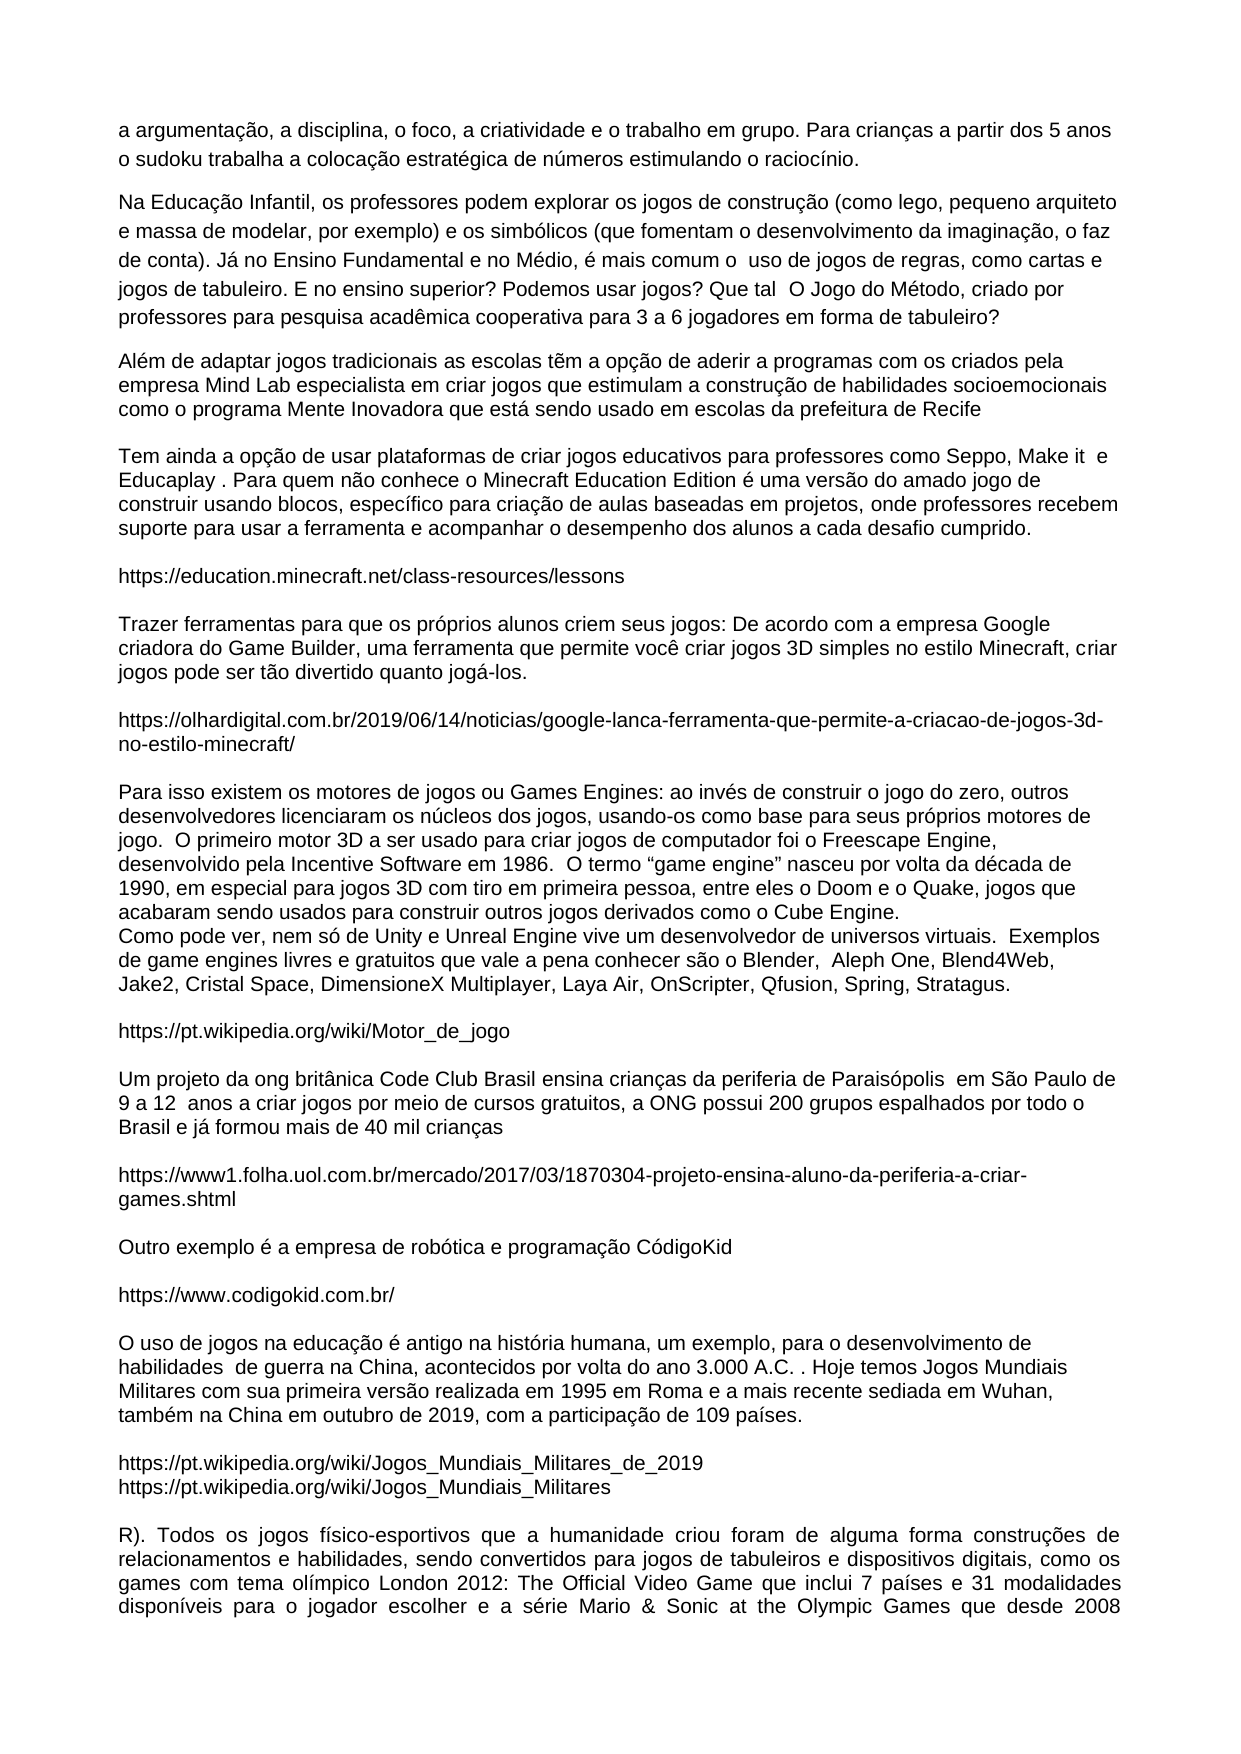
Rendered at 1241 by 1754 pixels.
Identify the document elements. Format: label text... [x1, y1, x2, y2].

text O uso de jogos na educação é antigo na história humana, um exemplo, para o desenvolvimento de habilidades de guerra na China, acontecidos por volta do ano 3.000 A.C. . Hoje temos Jogos Mundiais Militares com sua primeira versão realizada em 1995 em Roma e a mais recente sediada em Wuhan, também na China em outubro de 2019, com a participação de 109 países. [118, 1331, 1122, 1427]
text https://pt.wikipedia.org/wiki/Jogos_Mundiais_Militares [118, 1474, 1122, 1498]
text https://www1.folha.uol.com.br/mercado/2017/03/1870304-projeto-ensina-aluno-da-periferia-a-criar-games.shtml [118, 1163, 1122, 1211]
text a argumentação, a disciplina, o foco, a criatividade e o trabalho em grupo. Para crianças a partir dos 5 anos o sudoku trabalha a colocação estratégica de números estimulando o raciocínio. [118, 118, 1122, 171]
text https://www.codigokid.com.br/ [118, 1283, 1122, 1307]
text Tem ainda a opção de usar plataformas de criar jogos educativos para professores como Seppo, Make it e Educaplay . Para quem não conhece o Minecraft Education Edition é uma versão do amado jogo de construir usando blocos, específico para criação de aulas baseadas em projetos, onde professores recebem suporte para usar a ferramenta e acompanhar o desempenho dos alunos a cada desafio cumprido. [118, 444, 1122, 540]
text R). Todos os jogos físico-esportivos que a humanidade criou foram de alguma forma construções de relacionamentos e habilidades, sendo convertidos para jogos de tabuleiros e dispositivos digitais, como os games com tema olímpico London 2012: The Official Video Game que inclui 7 países e 31 modalidades disponíveis para o jogador escolher e a série Mario & Sonic at the Olympic Games que desde 2008 [118, 1522, 1122, 1618]
text Além de adaptar jogos tradicionais as escolas tẽm a opção de aderir a programas com os criados pela empresa Mind Lab especialista em criar jogos que estimulam a construção de habilidades socioemocionais como o programa Mente Inovadora que está sendo usado em escolas da prefeitura de Recife [118, 348, 1122, 420]
text Na Educação Infantil, os professores podem explorar os jogos de construção (como lego, pequeno arquiteto e massa de modelar, por exemplo) e os simbólicos (que fomentam o desenvolvimento da imaginação, o faz de conta). Já no Ensino Fundamental e no Médio, é mais comum o uso de jogos de regras, como cartas e jogos de tabuleiro. E no ensino superior? Podemos usar jogos? Que tal O Jogo do Método, criado por professores para pesquisa acadêmica cooperativa para 3 a 6 jogadores em forma de tabuleiro? [118, 190, 1122, 329]
text Um projeto da ong britânica Code Club Brasil ensina crianças da periferia de Paraisópolis em São Paulo de 9 a 12 anos a criar jogos por meio de cursos gratuitos, a ONG possui 200 grupos espalhados por todo o Brasil e já formou mais de 40 mil crianças [118, 1067, 1122, 1139]
text Trazer ferramentas para que os próprios alunos criem seus jogos: De acordo com a empresa Google criadora do Game Builder, uma ferramenta que permite você criar jogos 3D simples no estilo Minecraft, criar jogos pode ser tão divertido quanto jogá-los. [118, 612, 1122, 684]
text Outro exemplo é a empresa de robótica e programação CódigoKid [118, 1235, 1122, 1259]
text Para isso existem os motores de jogos ou Games Engines: ao invés de construir o jogo do zero, outros desenvolvedores licenciaram os núcleos dos jogos, usando-os como base para seus próprios motores de jogo. O primeiro motor 3D a ser usado para criar jogos de computador foi o Freescape Engine, desenvolvido pela Incentive Software em 1986. O termo “game engine” nasceu por volta da década de 1990, em especial para jogos 3D com tiro em primeira pessoa, entre eles o Doom e o Quake, jogos que acabaram sendo usados para construir outros jogos derivados como o Cube Engine. [118, 780, 1122, 923]
text https://pt.wikipedia.org/wiki/Motor_de_jogo [118, 1019, 1122, 1043]
text https://education.minecraft.net/class-resources/lessons [118, 564, 1122, 588]
text https://olhardigital.com.br/2019/06/14/noticias/google-lanca-ferramenta-que-permite-a-criacao-de-jogos-3d-no-estilo-minecraft/ [118, 708, 1122, 756]
text https://pt.wikipedia.org/wiki/Jogos_Mundiais_Militares_de_2019 [118, 1451, 1122, 1474]
text Como pode ver, nem só de Unity e Unreal Engine vive um desenvolvedor de universos virtuais. Exemplos de game engines livres e gratuitos que vale a pena conhecer são o Blender, Aleph One, Blend4Web, Jake2, Cristal Space, DimensioneX Multiplayer, Laya Air, OnScripter, Qfusion, Spring, Stratagus. [118, 923, 1122, 995]
